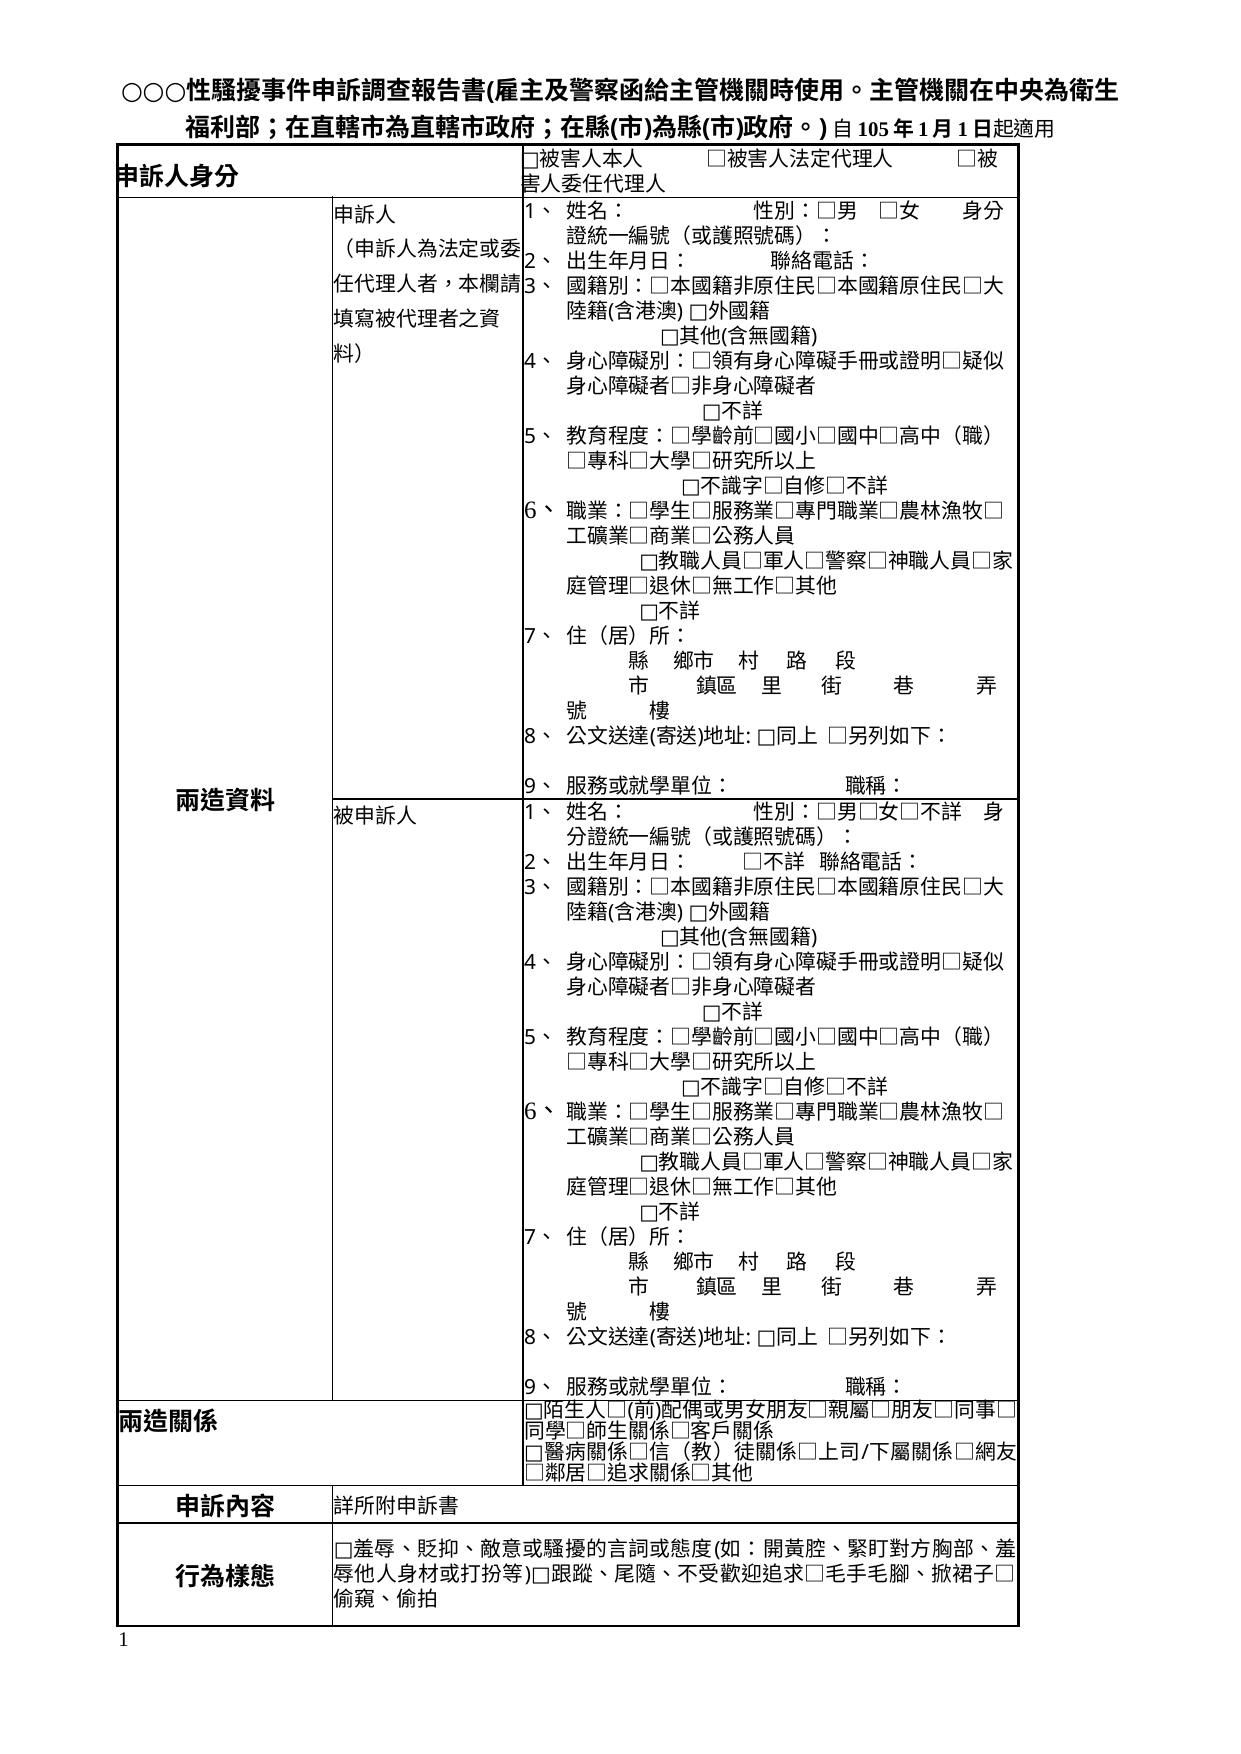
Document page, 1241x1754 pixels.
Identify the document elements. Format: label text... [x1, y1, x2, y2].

table_cell 申訴內容 [119, 1486, 332, 1522]
table_cell 詳所附申訴書 [333, 1486, 1017, 1522]
table_cell 姓名： 性別：□男 □女 身分證統一編號（或護照號碼）： 出生年月日： 聯絡電話： 國籍別：□本國籍非原住民□本國籍原住民□大陸籍(含港澳) □外國籍 □其他(含無國籍) 身心障礙別：□領有身心障礙手冊或證明□疑似身心障礙者□非身心障礙者 □不詳 教育程度：□學齡前□國小□國中□高中（職）□專科□大學□研究所以上 □不識字□自修□不詳 職業：□學生□服務業□專門職業□農林漁牧□工礦業□商業□公務人員 □教職人員□軍人□警察□神職人員□家庭管理□退休□無工作□其他 □不詳 住（居）所： 縣 鄉市 村 路 段 市 鎮區 里 街 巷 弄 號 樓 公文送達(寄送)地址: □同上 □另列如下： 服務或就學單位： 職稱： [524, 198, 1017, 798]
table_cell 行為樣態 [119, 1524, 332, 1625]
table_cell □陌生人□(前)配偶或男女朋友□親屬□朋友□同事□同學□師生關係□客戶關係 □醫病關係□信（教）徒關係□上司/下屬關係□網友□鄰居□追求關係□其他 [524, 1401, 1017, 1484]
table_header □被害人本人 □被害人法定代理人 □被害人委任代理人 [524, 146, 1017, 196]
table_header 申訴人身分 [119, 146, 522, 196]
text ○○○性騷擾事件申訴調查報告書(雇主及警察函給主管機關時使用。主管機關在中央為衛生福利部；在直轄市為直轄市政府；在縣(市)為縣(市)政府。) 自105年1月1日起適用 [118, 71, 1122, 143]
table_cell □羞辱、貶抑、敵意或騷擾的言詞或態度(如：開黃腔、緊盯對方胸部、羞辱他人身材或打扮等)□跟蹤、尾隨、不受歡迎追求□毛手毛腳、掀裙子□偷窺、偷拍 [333, 1524, 1017, 1625]
table_cell 申訴人 （申訴人為法定或委任代理人者，本欄請填寫被代理者之資料） [333, 198, 522, 798]
table_cell 姓名： 性別：□男□女□不詳 身分證統一編號（或護照號碼）： 出生年月日： □不詳 聯絡電話： 國籍別：□本國籍非原住民□本國籍原住民□大陸籍(含港澳) □外國籍 □其他(含無國籍) 身心障礙別：□領有身心障礙手冊或證明□疑似身心障礙者□非身心障礙者 □不詳 教育程度：□學齡前□國小□國中□高中（職）□專科□大學□研究所以上 □不識字□自修□不詳 職業：□學生□服務業□專門職業□農林漁牧□工礦業□商業□公務人員 □教職人員□軍人□警察□神職人員□家庭管理□退休□無工作□其他 □不詳 住（居）所： 縣 鄉市 村 路 段 市 鎮區 里 街 巷 弄 號 樓 公文送達(寄送)地址: □同上 □另列如下： 服務或就學單位： 職稱： [524, 800, 1017, 1399]
table_cell 被申訴人 [333, 800, 522, 1399]
table_cell 兩造關係 [119, 1401, 522, 1484]
table_cell 兩造資料 [119, 198, 332, 1399]
